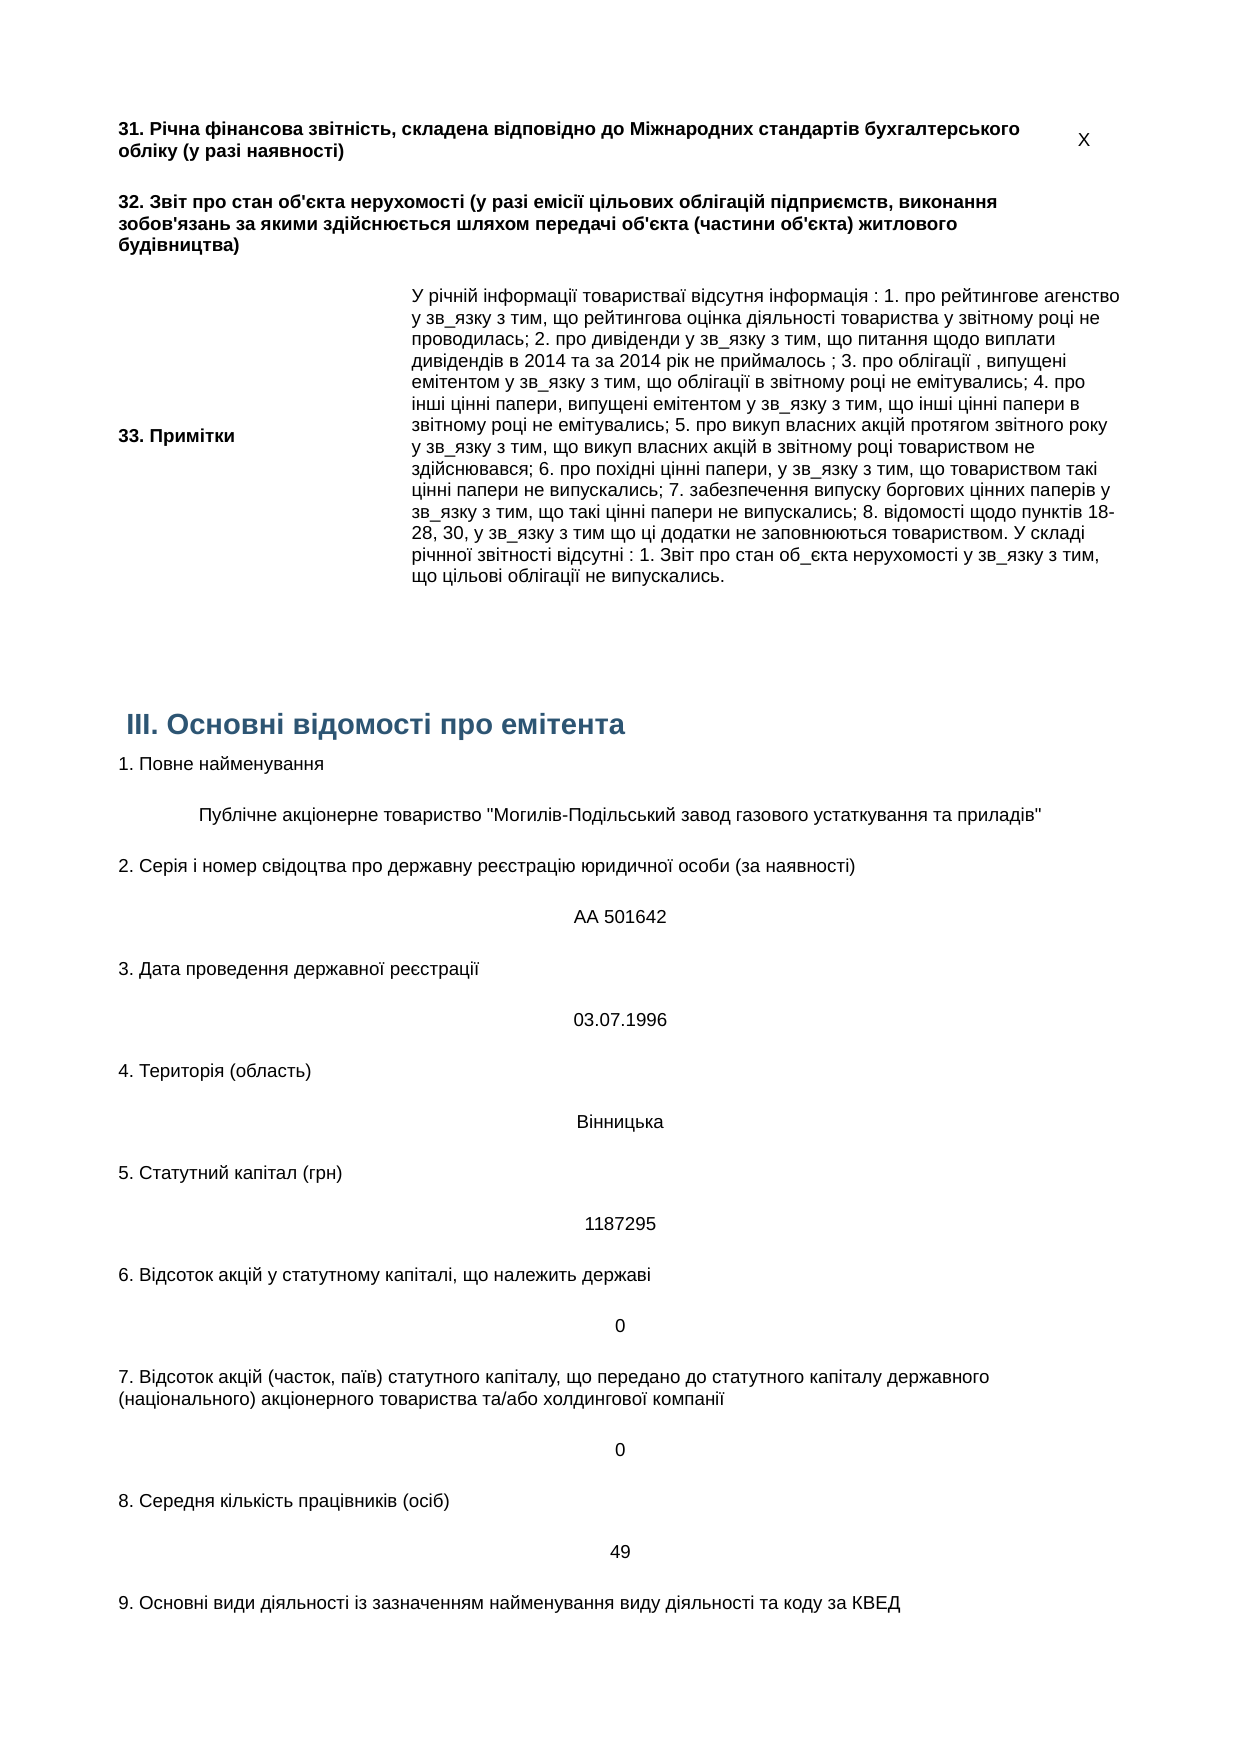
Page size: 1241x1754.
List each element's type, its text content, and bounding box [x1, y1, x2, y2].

table_cell Вінницька [118, 1111, 1122, 1162]
table_cell 0 [118, 1438, 1122, 1489]
table_cell [1046, 191, 1122, 285]
table_cell У рiчнiй iнформацiї товаристваї вiдсутня iнформацiя : 1. про рейтингове агенство у зв_язку з тим, що рейтингова оцiнка дiяльностi товариства у звiтному роцi не проводилась; 2. про дивiденди у зв_язку з тим, що питання щодо виплати дивiдендiв в 2014 та за 2014 рiк не приймалось ; 3. про облiгацiї , випущенi емiтентом у зв_язку з тим, що облiгацiї в звiтному роцi не емiтувались; 4. про iншi цiннi папери, випущенi емiтентом у зв_язку з тим, що iншi цiннi папери в звiтному роцi не емiтувались; 5. про викуп власних акцiй протягом звiтного року у зв_язку з тим, що викуп власних акцiй в звiтному роцi товариством не здiйснювався; 6. про похiднi цiннi папери, у зв_язку з тим, що товариством такi цiннi папери не випускались; 7. забезпечення випуску боргових цiнних паперiв у зв_язку з тим, що такi цiннi папери не випускались; 8. вiдомостi щодо пунктiв 18-28, 30, у зв_язку з тим що цi додатки не заповнюються товариством. У складi рiчнної звiтностi вiдсутнi : 1. Звiт про стан об_єкта нерухомостi у зв_язку з тим, що цiльовi облiгацiї не випускались. [411, 285, 1122, 616]
table_cell 2. Серія і номер свідоцтва про державну реєстрацію юридичної особи (за наявності) [118, 855, 1122, 906]
table_cell 03.07.1996 [118, 1009, 1122, 1059]
table_cell АА 501642 [118, 906, 1122, 957]
table_cell 32. Звіт про стан об'єкта нерухомості (у разі емісії цільових облігацій підприємств, виконання зобов'язань за якими здійснюється шляхом передачі об'єкта (частини об'єкта) житлового будівництва) [118, 191, 1046, 285]
table_cell 31. Річна фінансова звітність, складена відповідно до Міжнародних стандартів бухгалтерського обліку (у разі наявності) [118, 118, 1046, 191]
table_cell [1046, 616, 1122, 645]
table_cell 33. Примітки [118, 285, 411, 616]
table_cell X [1046, 118, 1122, 191]
subtitle III. Основні відомості про емітента [118, 707, 1122, 741]
table_header 1. Повне найменування [118, 753, 1122, 804]
table_cell [411, 616, 1046, 645]
table_cell 9. Основні види діяльності із зазначенням найменування виду діяльності та коду за КВЕД [118, 1591, 1122, 1613]
table_cell Публiчне акцiонерне товариство "Могилiв-Подiльський завод газового устаткування та приладiв" [118, 804, 1122, 855]
table_cell 1187295 [118, 1213, 1122, 1264]
table_cell [118, 616, 411, 645]
table_cell 49 [118, 1540, 1122, 1591]
table_cell 5. Статутний капітал (грн) [118, 1162, 1122, 1213]
table_cell 7. Відсоток акцій (часток, паїв) статутного капіталу, що передано до статутного капіталу державного (національного) акціонерного товариства та/або холдингової компанії [118, 1366, 1122, 1438]
table_cell 0 [118, 1315, 1122, 1366]
table_cell 4. Територія (область) [118, 1060, 1122, 1111]
table_cell 6. Відсоток акцій у статутному капіталі, що належить державі [118, 1264, 1122, 1315]
table_cell 8. Середня кількість працівників (осіб) [118, 1489, 1122, 1540]
table_cell 3. Дата проведення державної реєстрації [118, 958, 1122, 1008]
